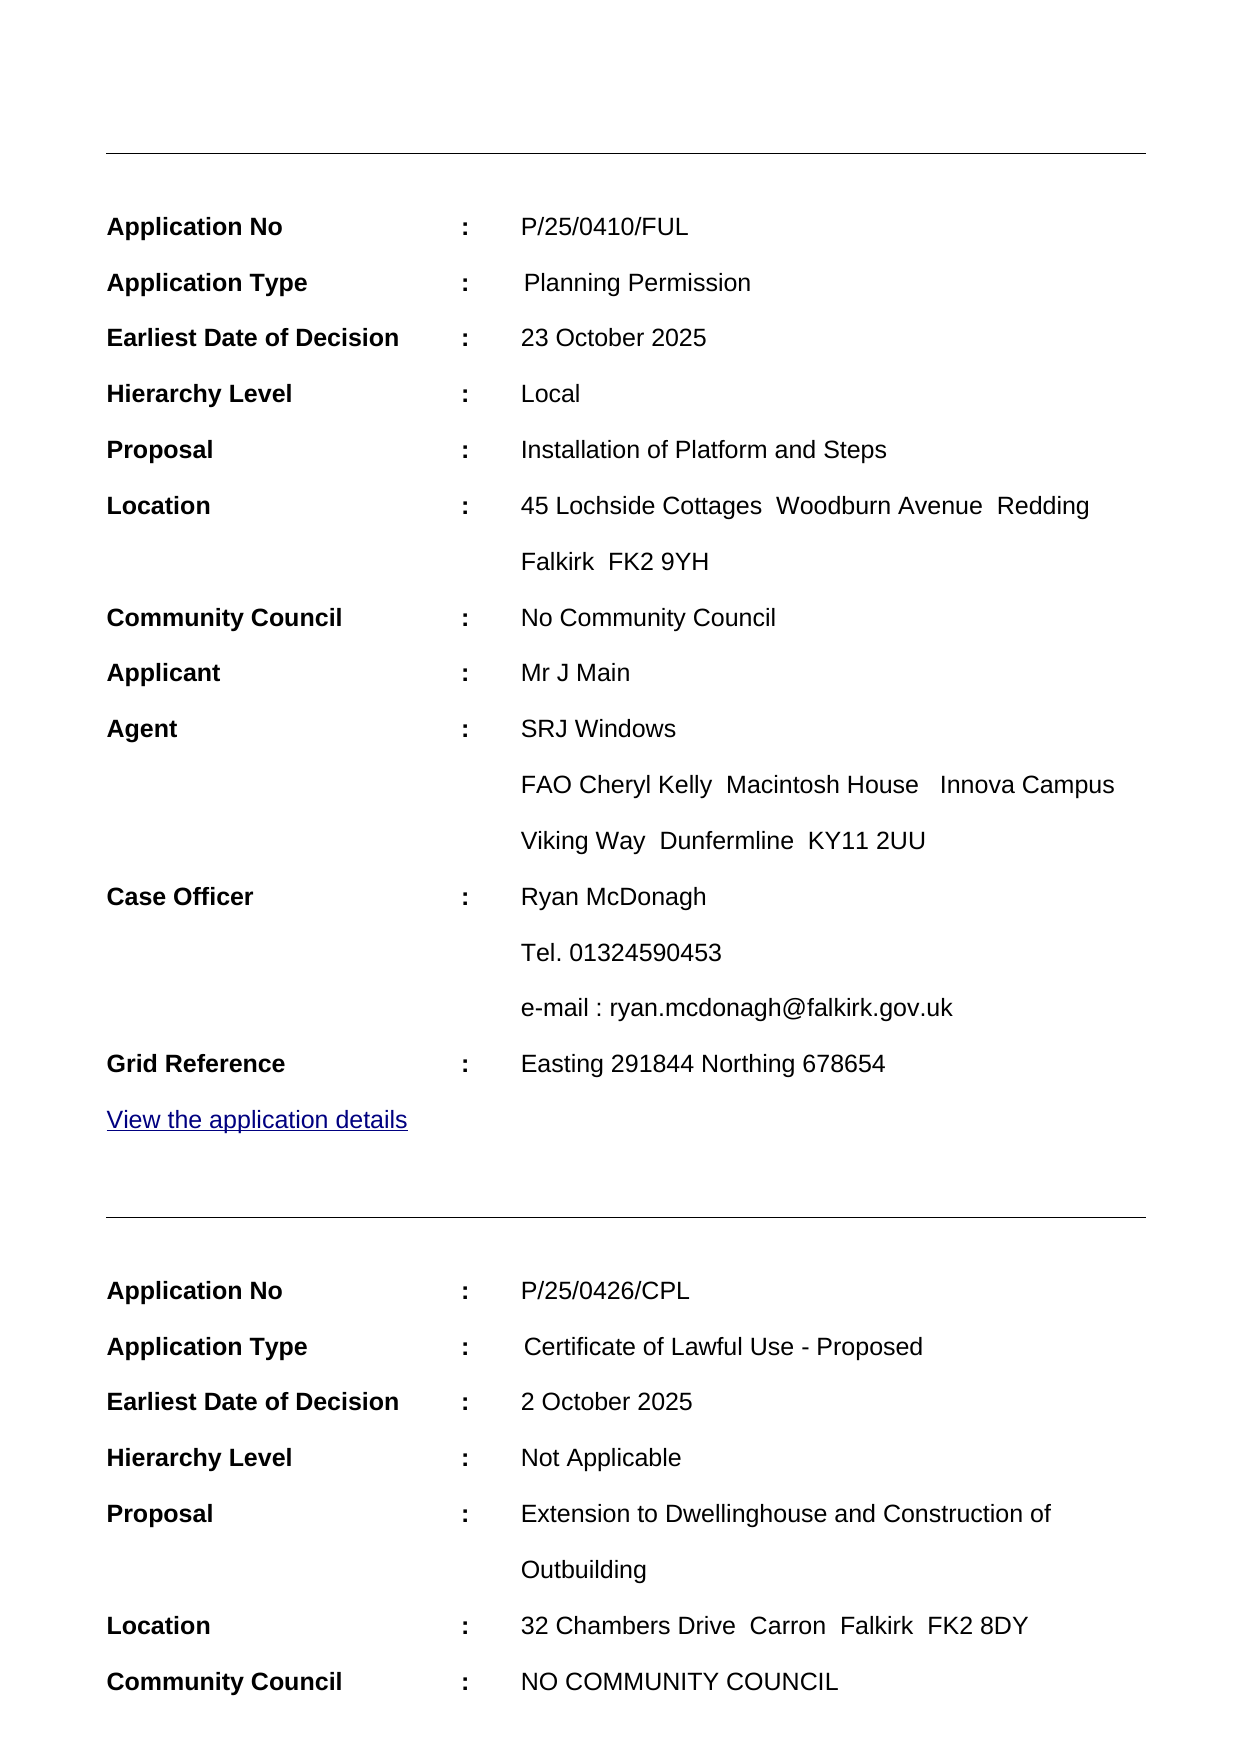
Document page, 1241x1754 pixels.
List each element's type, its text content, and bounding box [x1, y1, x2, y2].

text FAO Cheryl Kelly Macintosh House Innova Campus [106, 770, 1146, 799]
text Application No : P/25/0410/FUL [106, 212, 1146, 240]
text Proposal : Installation of Platform and Steps [106, 435, 1146, 464]
text Case Officer : Ryan McDonagh [106, 882, 1146, 910]
text Location : 32 Chambers Drive Carron Falkirk FK2 8DY [106, 1611, 1146, 1639]
text Grid Reference : Easting 291844 Northing 678654 [106, 1049, 1146, 1078]
text Application Type : Certificate of Lawful Use - Proposed [106, 1331, 1146, 1360]
text Location : 45 Lochside Cottages Woodburn Avenue Redding [106, 491, 1146, 519]
text Outbuilding [106, 1555, 1146, 1583]
text Application Type : Planning Permission [106, 267, 1146, 296]
text e-mail : ryan.mcdonagh@falkirk.gov.uk [106, 993, 1146, 1022]
text Tel. 01324590453 [106, 937, 1146, 966]
text Falkirk FK2 9YH [106, 547, 1146, 575]
text Hierarchy Level : Not Applicable [106, 1443, 1146, 1472]
text Agent : SRJ Windows [106, 714, 1146, 743]
text Community Council : NO COMMUNITY COUNCIL [106, 1666, 1146, 1695]
text View the application details [106, 1105, 1146, 1134]
text Proposal : Extension to Dwellinghouse and Construction of [106, 1499, 1146, 1528]
text Earliest Date of Decision : 2 October 2025 [106, 1387, 1146, 1416]
text Viking Way Dunfermline KY11 2UU [106, 826, 1146, 854]
text Earliest Date of Decision : 23 October 2025 [106, 323, 1146, 352]
text Application No : P/25/0426/CPL [106, 1276, 1146, 1304]
text Applicant : Mr J Main [106, 658, 1146, 687]
text Community Council : No Community Council [106, 602, 1146, 631]
text Hierarchy Level : Local [106, 379, 1146, 408]
